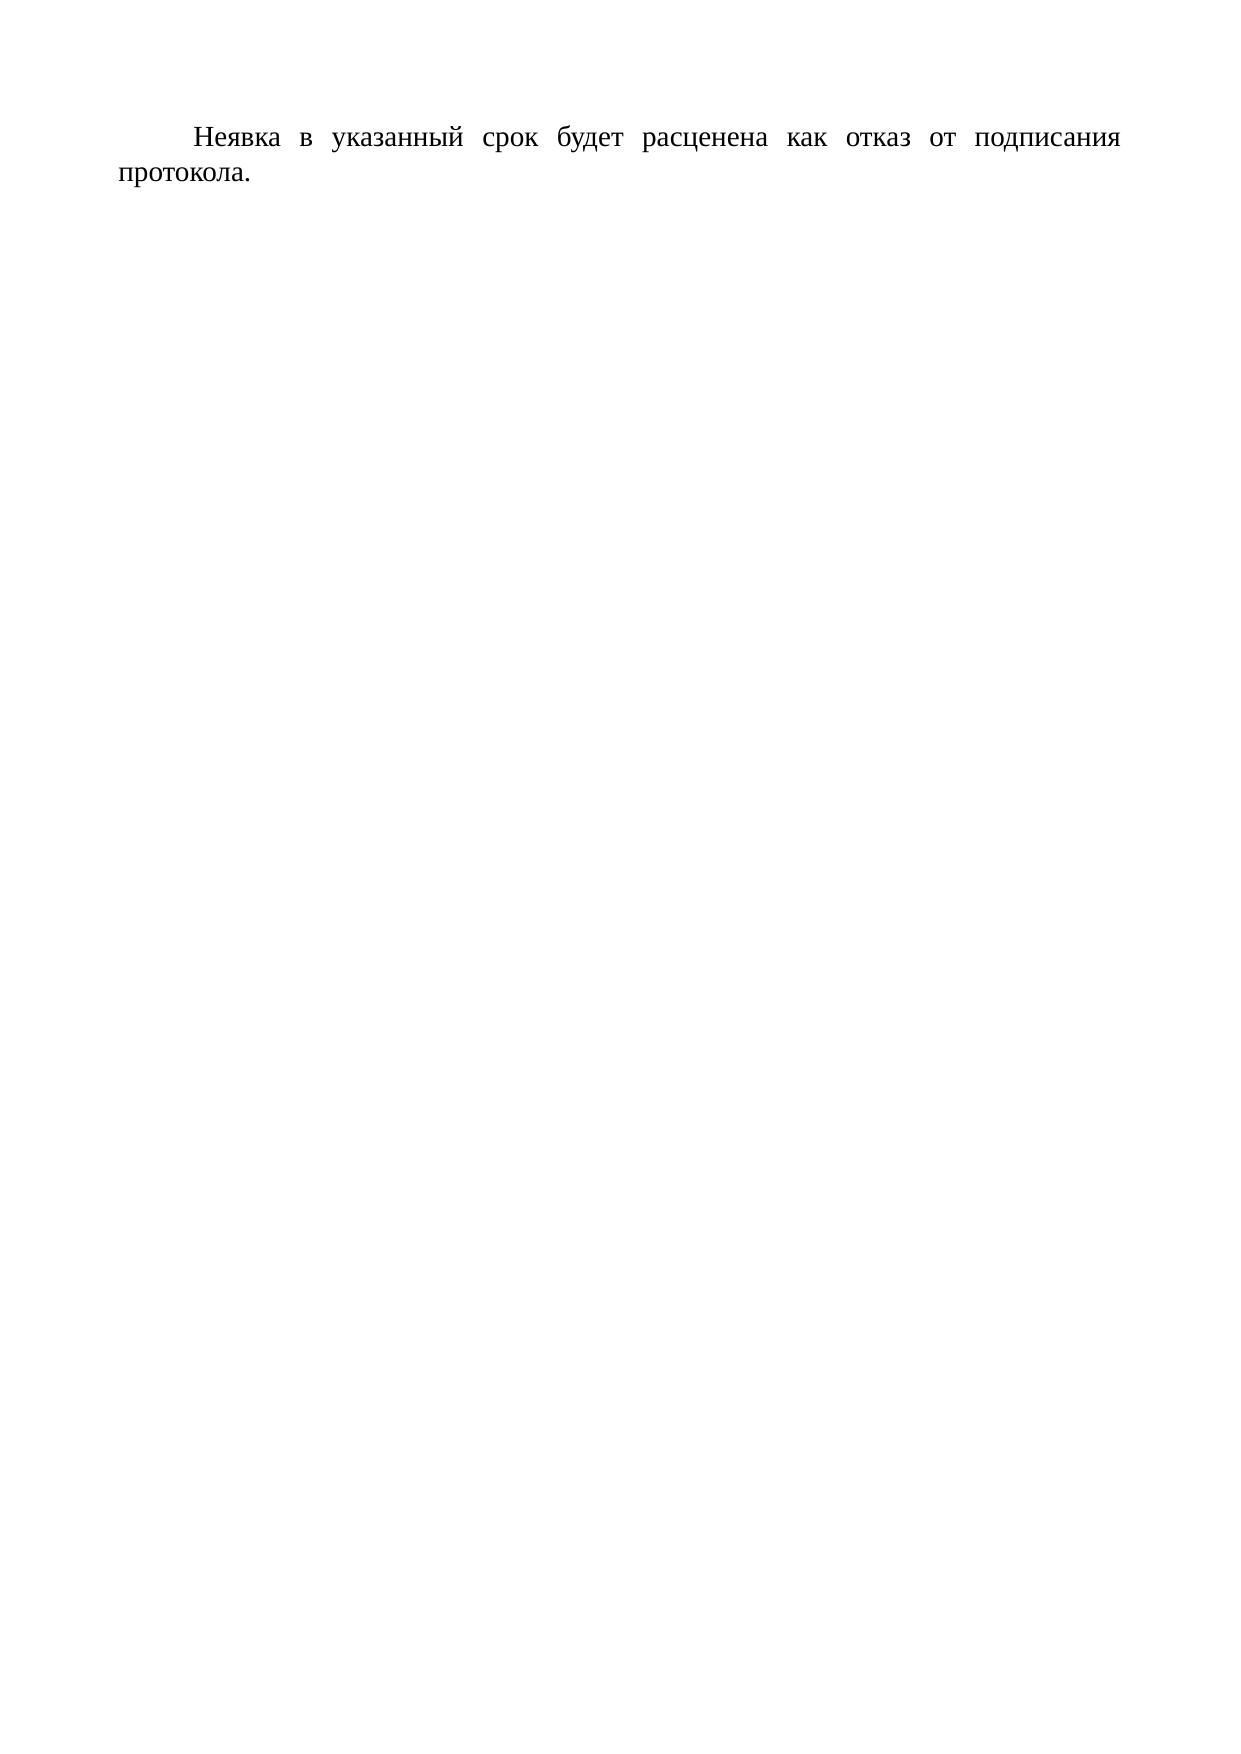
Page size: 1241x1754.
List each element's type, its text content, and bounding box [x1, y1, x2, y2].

text Неявка в указанный срок будет расценена как отказ от подписания протокола. [118, 118, 1122, 189]
